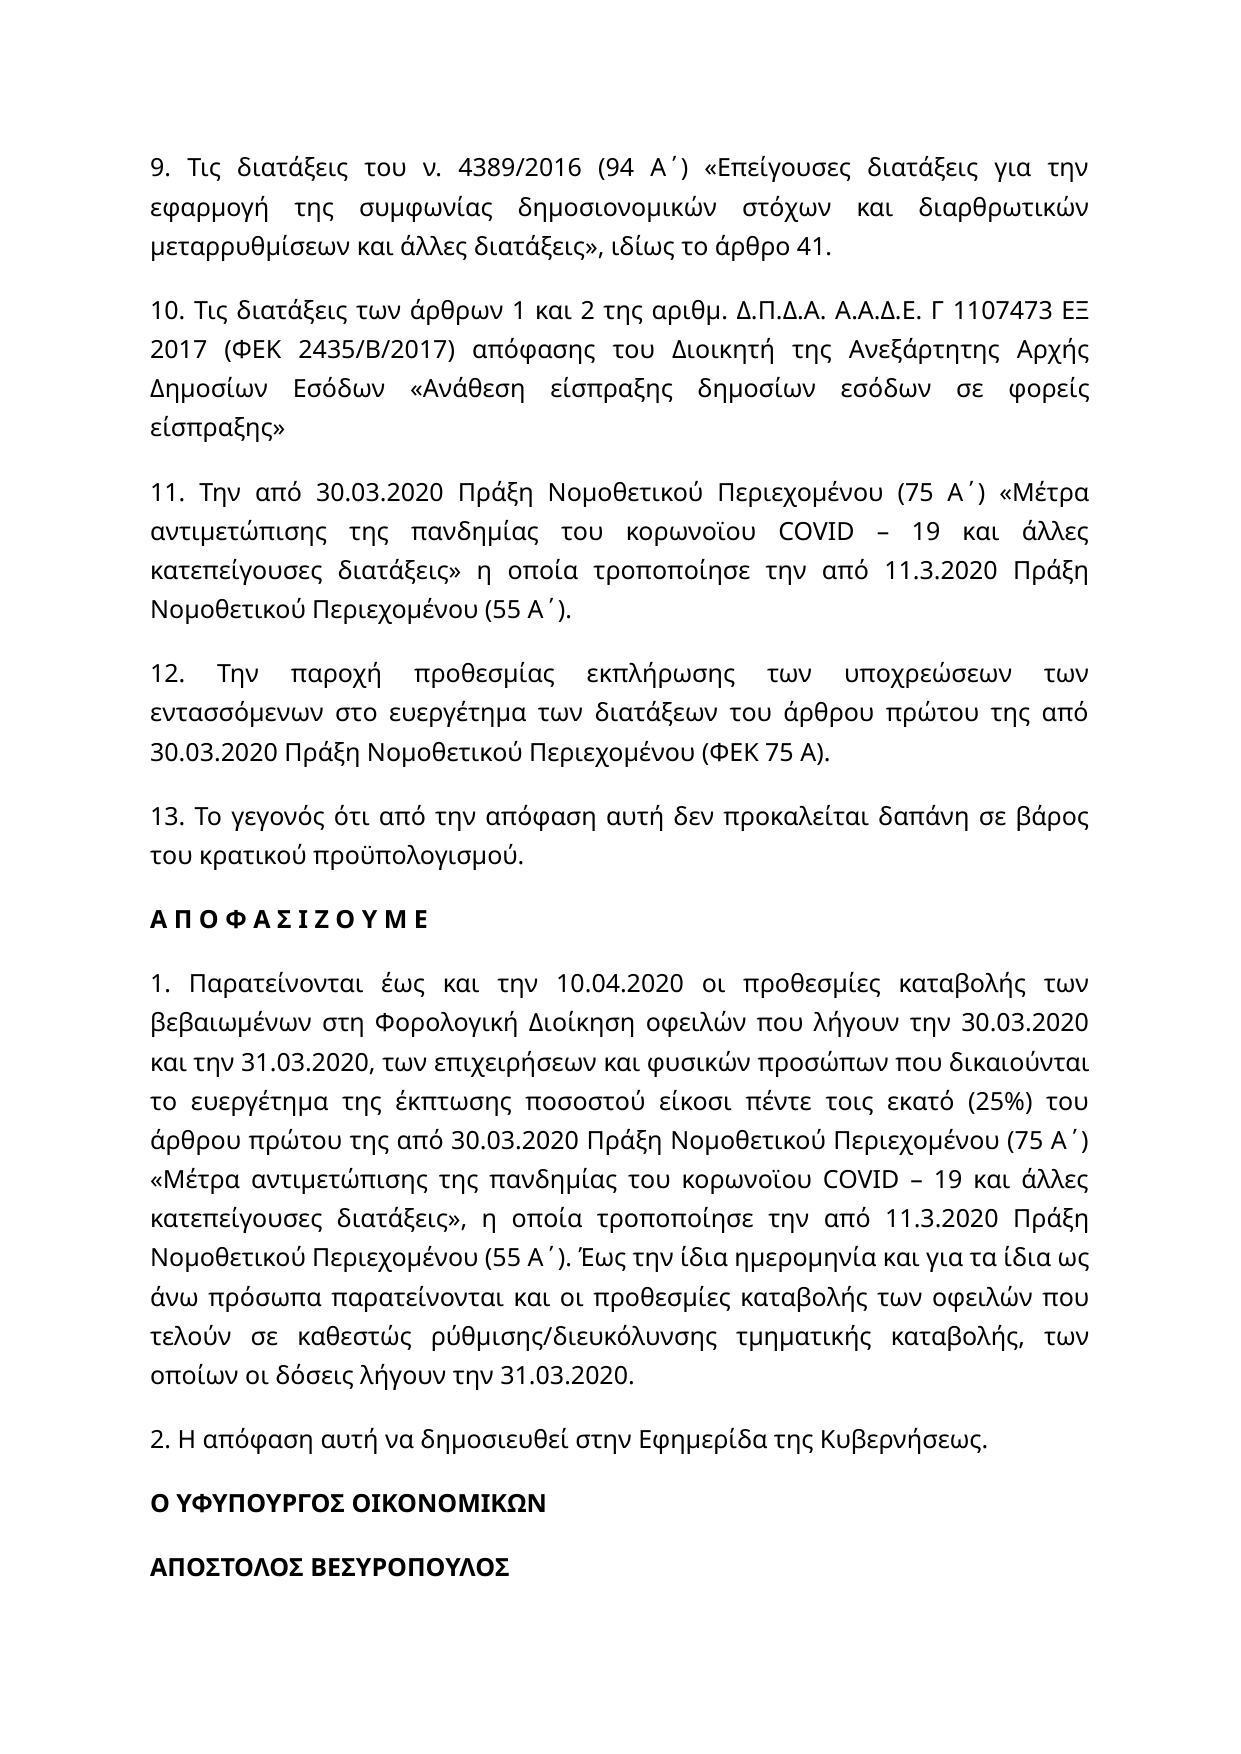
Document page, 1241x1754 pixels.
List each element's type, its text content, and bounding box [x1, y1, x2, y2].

text 13. Το γεγονός ότι από την απόφαση αυτή δεν προκαλείται δαπάνη σε βάρος του κρατικού προϋπολογισμού. [150, 798, 1090, 872]
text ΑΠΟΣΤΟΛΟΣ ΒΕΣΥΡΟΠΟΥΛΟΣ [150, 1550, 1090, 1584]
text Α Π Ο Φ Α Σ Ι Ζ Ο Υ Μ Ε [150, 902, 1090, 936]
text 9. Τις διατάξεις του ν. 4389/2016 (94 Α΄) «Επείγουσες διατάξεις για την εφαρμογή της συμφωνίας δημοσιονομικών στόχων και διαρθρωτικών μεταρρυθμίσεων και άλλες διατάξεις», ιδίως το άρθρο 41. [150, 150, 1090, 262]
text Ο ΥΦΥΠΟΥΡΓΟΣ ΟΙΚΟΝΟΜΙΚΩΝ [150, 1486, 1090, 1520]
text 12. Την παροχή προθεσμίας εκπλήρωσης των υποχρεώσεων των εντασσόμενων στο ευεργέτημα των διατάξεων του άρθρου πρώτου της από 30.03.2020 Πράξη Νομοθετικού Περιεχομένου (ΦΕΚ 75 Α). [150, 656, 1090, 768]
text 11. Την από 30.03.2020 Πράξη Νομοθετικού Περιεχομένου (75 Α΄) «Μέτρα αντιμετώπισης της πανδημίας του κορωνοϊου COVID – 19 και άλλες κατεπείγουσες διατάξεις» η οποία τροποποίησε την από 11.3.2020 Πράξη Νομοθετικού Περιεχομένου (55 Α΄). [150, 474, 1090, 626]
text 10. Τις διατάξεις των άρθρων 1 και 2 της αριθμ. Δ.Π.Δ.Α. Α.Α.Δ.Ε. Γ 1107473 ΕΞ 2017 (ΦΕΚ 2435/Β/2017) απόφασης του Διοικητή της Ανεξάρτητης Αρχής Δημοσίων Εσόδων «Ανάθεση είσπραξης δημοσίων εσόδων σε φορείς είσπραξης» [150, 292, 1090, 444]
text 2. Η απόφαση αυτή να δημοσιευθεί στην Εφημερίδα της Κυβερνήσεως. [150, 1422, 1090, 1456]
text 1. Παρατείνονται έως και την 10.04.2020 οι προθεσμίες καταβολής των βεβαιωμένων στη Φορολογική Διοίκηση οφειλών που λήγουν την 30.03.2020 και την 31.03.2020, των επιχειρήσεων και φυσικών προσώπων που δικαιούνται το ευεργέτημα της έκπτωσης ποσοστού είκοσι πέντε τοις εκατό (25%) του άρθρου πρώτου της από 30.03.2020 Πράξη Νομοθετικού Περιεχομένου (75 Α΄) «Μέτρα αντιμετώπισης της πανδημίας του κορωνοϊου COVID – 19 και άλλες κατεπείγουσες διατάξεις», η οποία τροποποίησε την από 11.3.2020 Πράξη Νομοθετικού Περιεχομένου (55 Α΄). Έως την ίδια ημερομηνία και για τα ίδια ως άνω πρόσωπα παρατείνονται και οι προθεσμίες καταβολής των οφειλών που τελούν σε καθεστώς ρύθμισης/διευκόλυνσης τμηματικής καταβολής, των οποίων οι δόσεις λήγουν την 31.03.2020. [150, 966, 1090, 1392]
